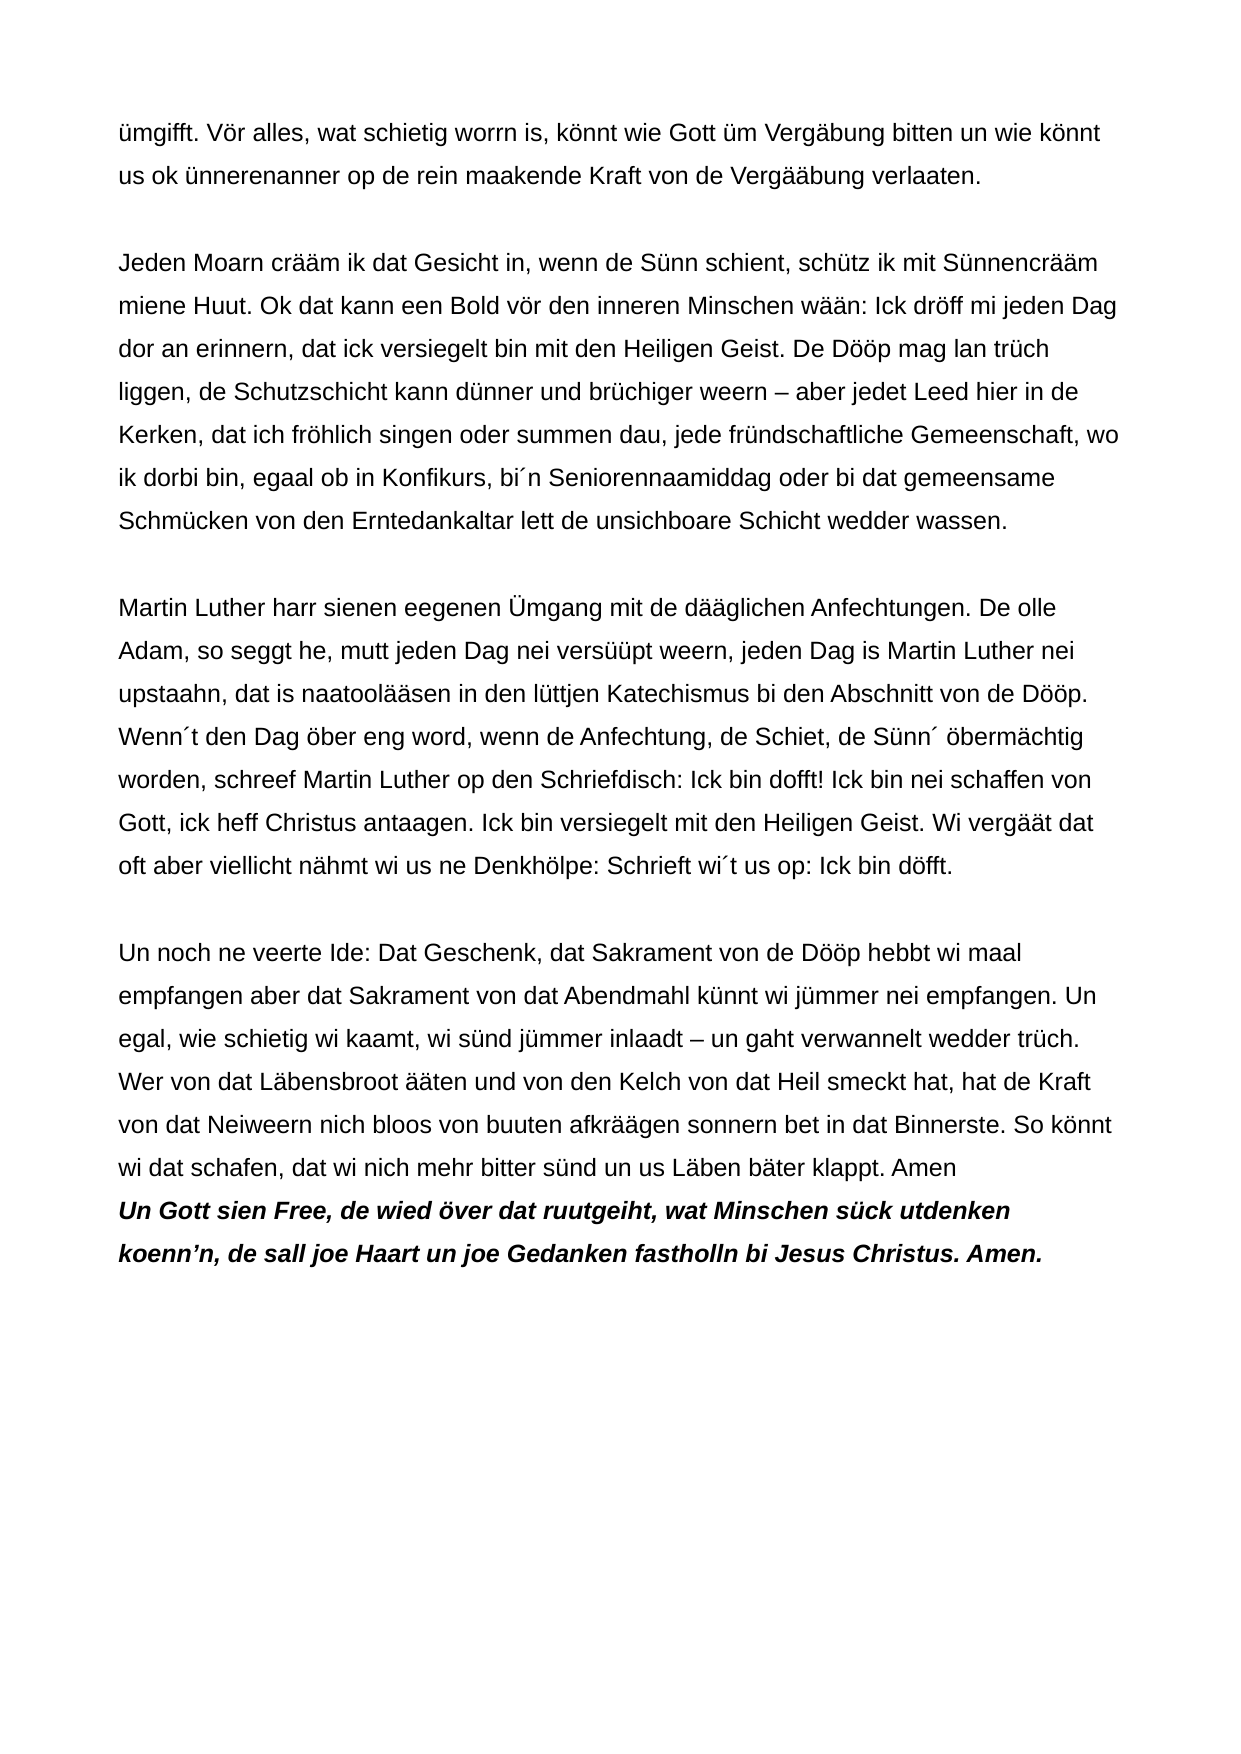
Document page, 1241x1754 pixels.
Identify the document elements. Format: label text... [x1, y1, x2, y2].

text Jeden Moarn crääm ik dat Gesicht in, wenn de Sünn schient, schütz ik mit Sünnencrääm miene Huut. Ok dat kann een Bold vör den inneren Minschen wään: Ick dröff mi jeden Dag dor an erinnern, dat ick versiegelt bin mit den Heiligen Geist. De Dööp mag lan trüch liggen, de Schutzschicht kann dünner und brüchiger weern – aber jedet Leed hier in de Kerken, dat ich fröhlich singen oder summen dau, jede fründschaftliche Gemeenschaft, wo ik dorbi bin, egaal ob in Konfikurs, bi´n Seniorennaamiddag oder bi dat gemeensame Schmücken von den Erntedankaltar lett de unsichboare Schicht wedder wassen. [118, 247, 1122, 535]
text Un noch ne veerte Ide: Dat Geschenk, dat Sakrament von de Dööp hebbt wi maal empfangen aber dat Sakrament von dat Abendmahl künnt wi jümmer nei empfangen. Un egal, wie schietig wi kaamt, wi sünd jümmer inlaadt – un gaht verwannelt wedder trüch. Wer von dat Läbensbroot ääten und von den Kelch von dat Heil smeckt hat, hat de Kraft von dat Neiweern nich bloos von buuten afkräägen sonnern bet in dat Binnerste. So könnt wi dat schafen, dat wi nich mehr bitter sünd un us Läben bäter klappt. Amen [118, 937, 1122, 1182]
text Martin Luther harr sienen eegenen Ümgang mit de dääglichen Anfechtungen. De olle Adam, so seggt he, mutt jeden Dag nei versüüpt weern, jeden Dag is Martin Luther nei upstaahn, dat is naatoolääsen in den lüttjen Katechismus bi den Abschnitt von de Dööp. Wenn´t den Dag öber eng word, wenn de Anfechtung, de Schiet, de Sünn´ öbermächtig worden, schreef Martin Luther op den Schriefdisch: Ick bin dofft! Ick bin nei schaffen von Gott, ick heff Christus antaagen. Ick bin versiegelt mit den Heiligen Geist. Wi vergäät dat oft aber viellicht nähmt wi us ne Denkhölpe: Schrieft wi´t us op: Ick bin döfft. [118, 592, 1122, 880]
text Un Gott sien Free, de wied över dat ruutgeiht, wat Minschen sück utdenken koenn’n, de sall joe Haart un joe Gedanken fastholln bi Jesus Christus. Amen. [118, 1196, 1122, 1268]
text ümgifft. Vör alles, wat schietig worrn is, könnt wie Gott üm Vergäbung bitten un wie könnt us ok ünnerenanner op de rein maakende Kraft von de Vergääbung verlaaten. [118, 118, 1122, 190]
